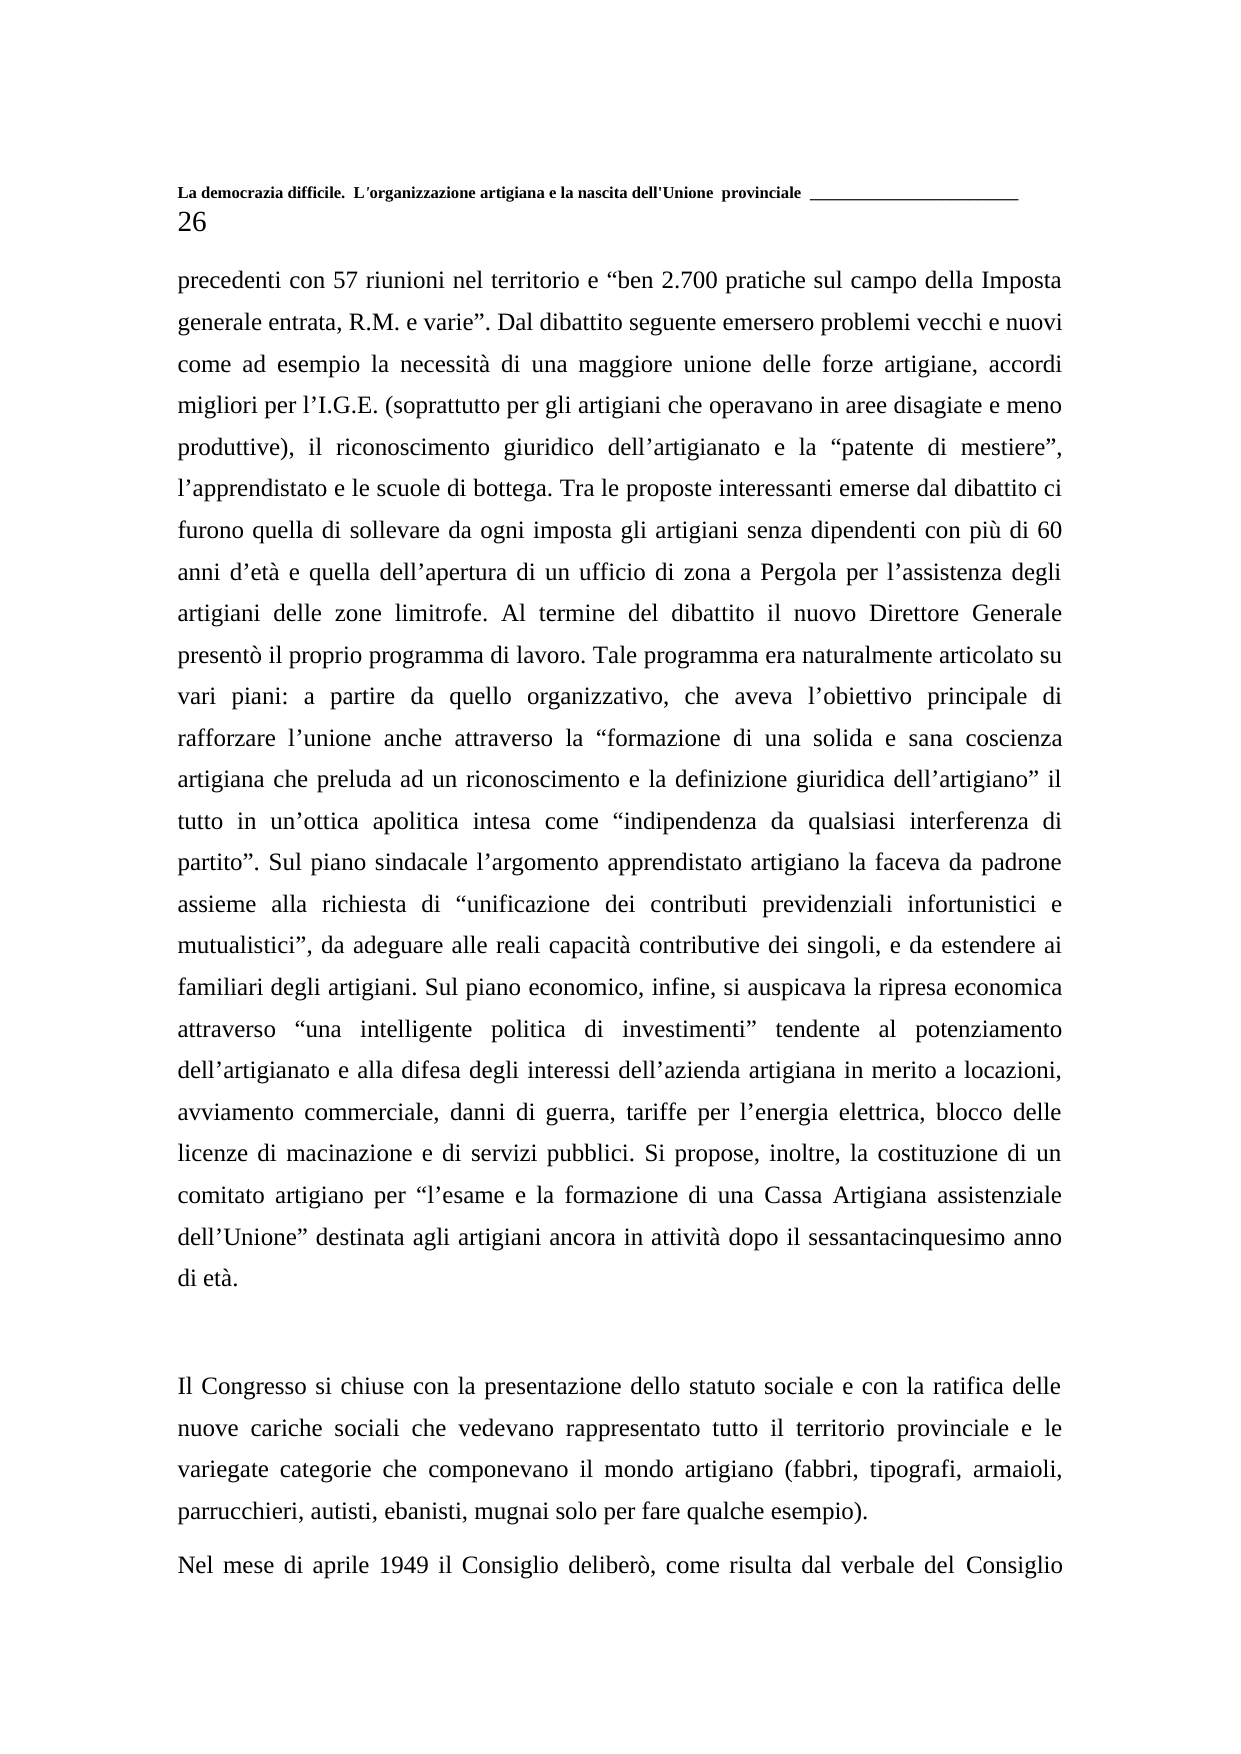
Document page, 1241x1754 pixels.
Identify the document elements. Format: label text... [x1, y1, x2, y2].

text precedenti con 57 riunioni nel territorio e “ben 2.700 pratiche sul campo della Imposta generale entrata, R.M. e varie”. Dal dibattito seguente emersero problemi vecchi e nuovi come ad esempio la necessità di una maggiore unione delle forze artigiane, accordi migliori per l’I.G.E. (soprattutto per gli artigiani che operavano in aree disagiate e meno produttive), il riconoscimento giuridico dell’artigianato e la “patente di mestiere”, l’apprendistato e le scuole di bottega. Tra le proposte interessanti emerse dal dibattito ci furono quella di sollevare da ogni imposta gli artigiani senza dipendenti con più di 60 anni d’età e quella dell’apertura di un ufficio di zona a Pergola per l’assistenza degli artigiani delle zone limitrofe. Al termine del dibattito il nuovo Direttore Generale presentò il proprio programma di lavoro. Tale programma era naturalmente articolato su vari piani: a partire da quello organizzativo, che aveva l’obiettivo principale di rafforzare l’unione anche attraverso la “formazione di una solida e sana coscienza artigiana che preluda ad un riconoscimento e la definizione giuridica dell’artigiano” il tutto in un’ottica apolitica intesa come “indipendenza da qualsiasi interferenza di partito”. Sul piano sindacale l’argomento apprendistato artigiano la faceva da padrone assieme alla richiesta di “unificazione dei contributi previdenziali infortunistici e mutualistici”, da adeguare alle reali capacità contributive dei singoli, e da estendere ai familiari degli artigiani. Sul piano economico, infine, si auspicava la ripresa economica attraverso “una intelligente politica di investimenti” tendente al potenziamento dell’artigianato e alla difesa degli interessi dell’azienda artigiana in merito a locazioni, avviamento commerciale, danni di guerra, tariffe per l’energia elettrica, blocco delle licenze di macinazione e di servizi pubblici. Si propose, inoltre, la costituzione di un comitato artigiano per “l’esame e la formazione di una Cassa Artigiana assistenziale dell’Unione” destinata agli artigiani ancora in attività dopo il sessantacinquesimo anno di età. [177, 267, 1063, 1292]
text Il Congresso si chiuse con la presentazione dello statuto sociale e con la ratifica delle nuove cariche sociali che vedevano rappresentato tutto il territorio provinciale e le variegate categorie che componevano il mondo artigiano (fabbri, tipografi, armaioli, parrucchieri, autisti, ebanisti, mugnai solo per fare qualche esempio). [177, 1372, 1063, 1525]
text Nel mese di aprile 1949 il Consiglio deliberò, come risulta dal verbale del Consiglio [177, 1551, 1063, 1579]
